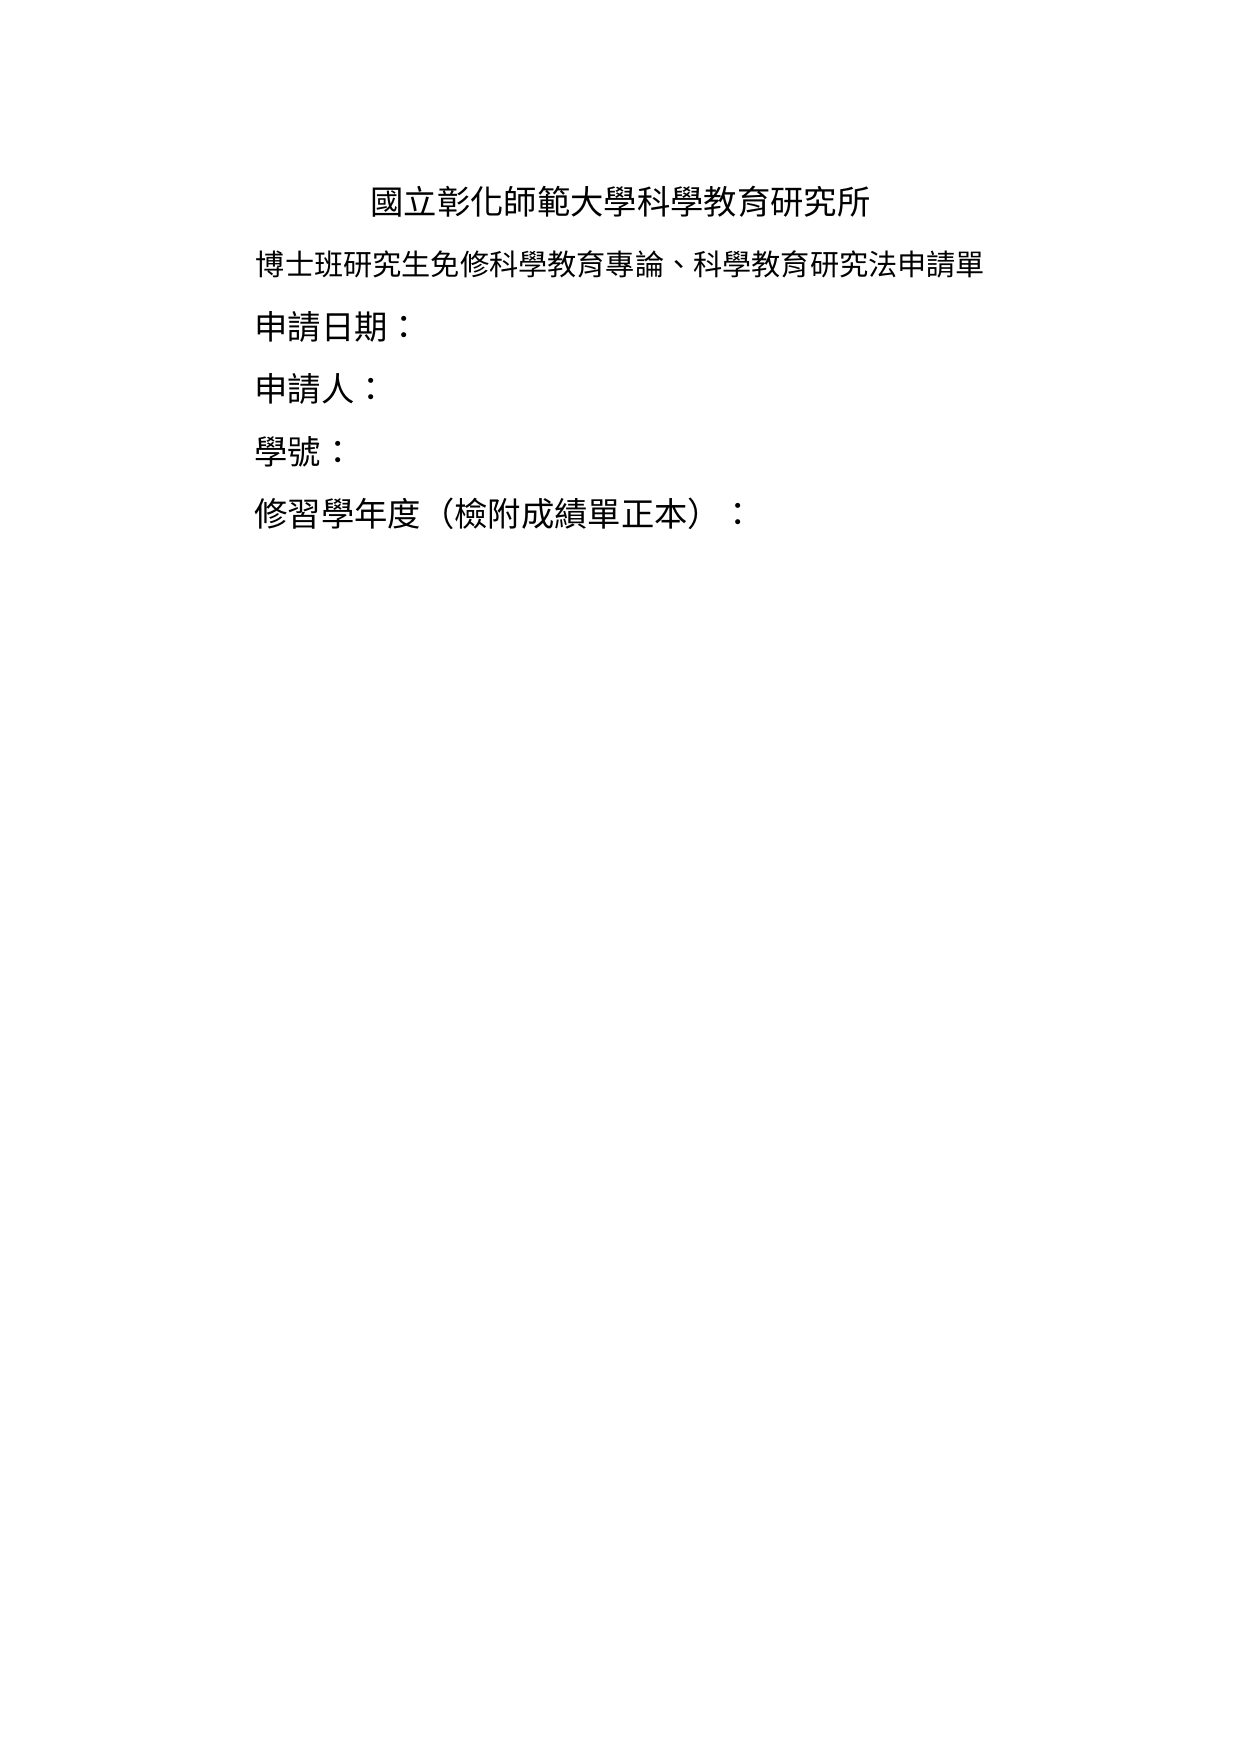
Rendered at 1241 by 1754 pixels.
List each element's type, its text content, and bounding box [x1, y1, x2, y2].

text 修習學年度（檢附成績單正本）： [187, 471, 1053, 533]
text 國立彰化師範大學科學教育研究所 [187, 158, 1053, 221]
text 博士班研究生免修科學教育專論、科學教育研究法申請單 [187, 221, 1053, 283]
text 申請日期： [187, 283, 1053, 346]
text 申請人： [187, 346, 1053, 408]
text 學號： [187, 408, 1053, 471]
